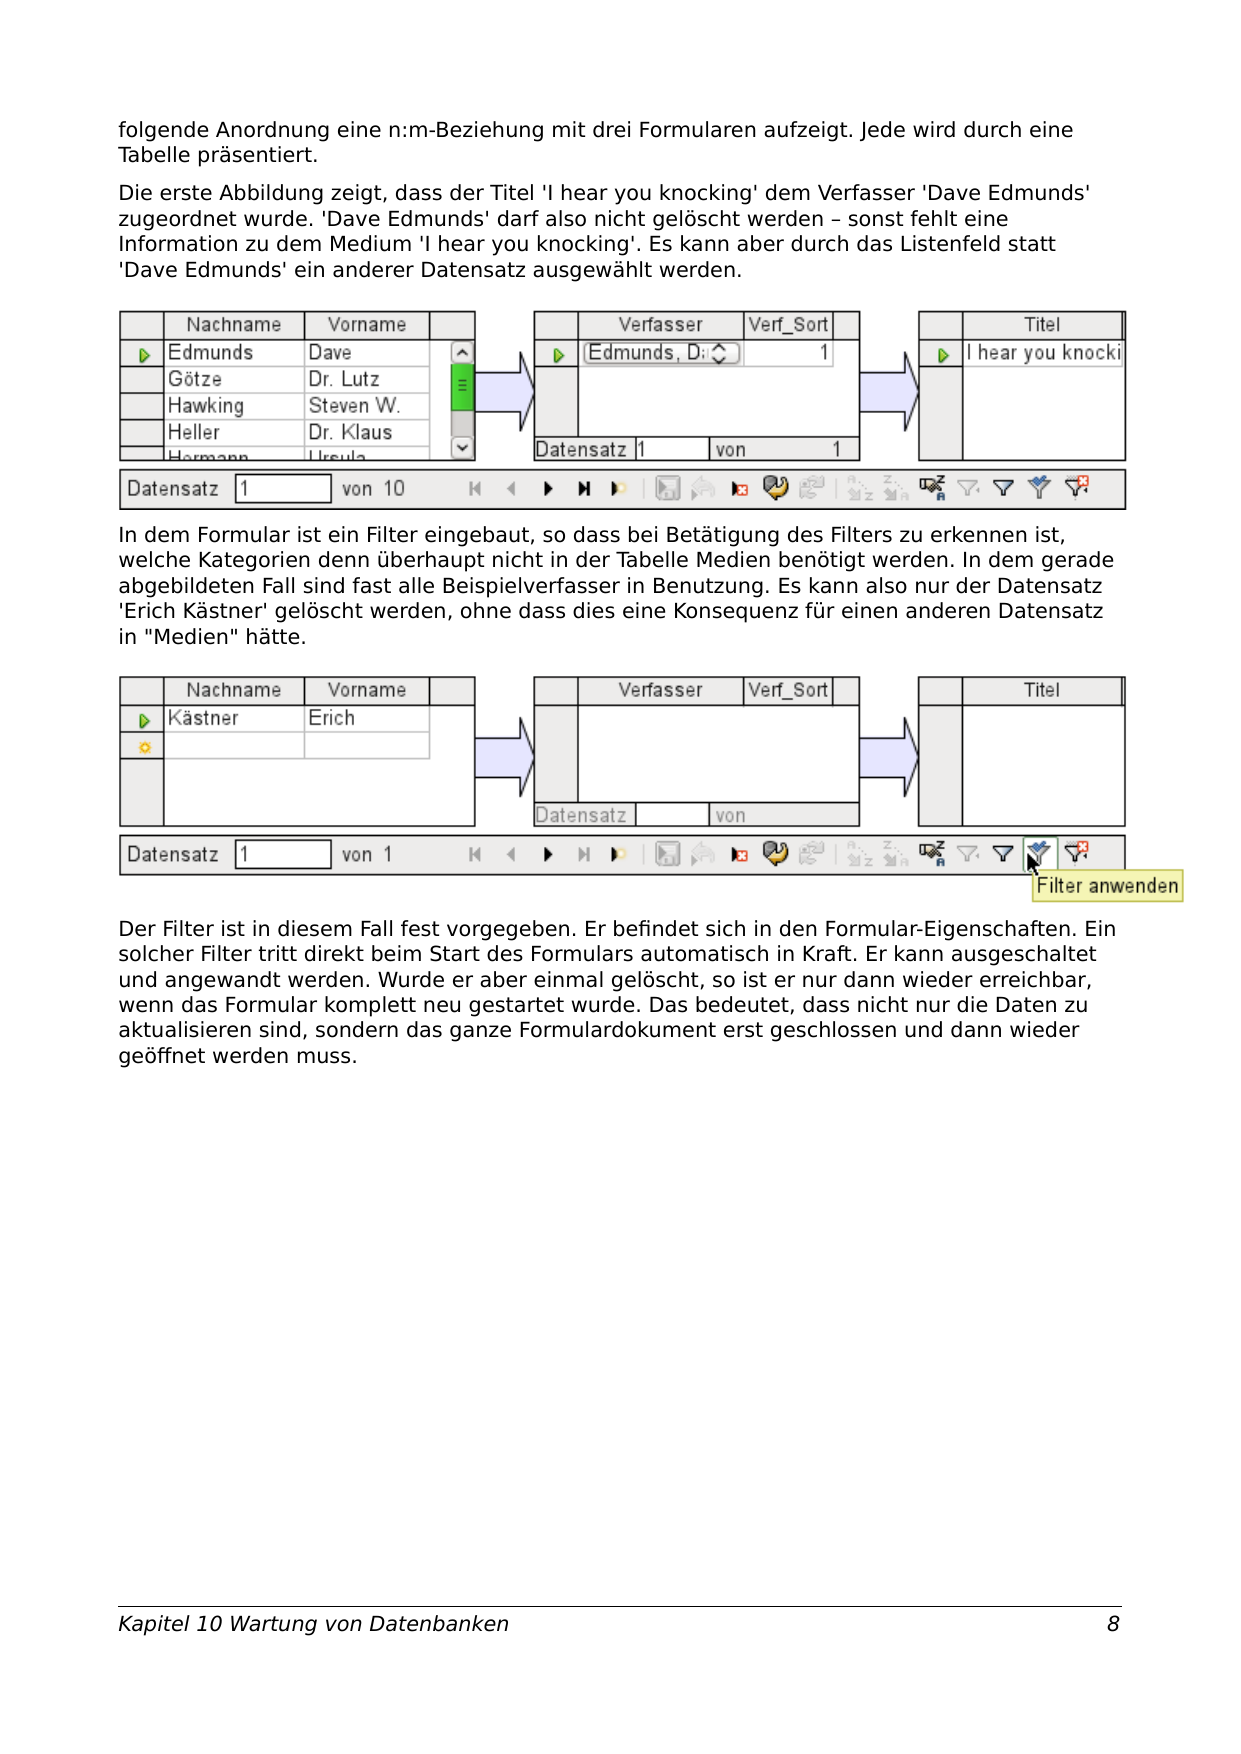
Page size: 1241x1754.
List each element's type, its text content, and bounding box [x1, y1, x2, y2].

text Der Filter ist in diesem Fall fest vorgegeben. Er befindet sich in den Formular-Eigenschaften. Ein solcher Filter tritt direkt beim Start des Formulars automatisch in Kraft. Er kann ausgeschaltet und angewandt werden. Wurde er aber einmal gelöscht, so ist er nur dann wieder erreichbar, wenn das Formular komplett neu gestartet wurde. Das bedeutet, dass nicht nur die Daten zu aktualisieren sind, sondern das ganze Formulardokument erst geschlossen und dann wieder geöffnet werden muss. [118, 917, 1122, 1068]
text Die erste Abbildung zeigt, dass der Titel 'I hear you knocking' dem Verfasser 'Dave Edmunds' zugeordnet wurde. 'Dave Edmunds' darf also nicht gelöscht werden – sonst fehlt eine Information zu dem Medium 'I hear you knocking'. Es kann aber durch das Listenfeld statt 'Dave Edmunds' ein anderer Datensatz ausgewählt werden. [118, 181, 1122, 282]
text folgende Anordnung eine n:m-Beziehung mit drei Formularen aufzeigt. Jede wird durch eine Tabelle präsentiert. [118, 118, 1122, 168]
text In dem Formular ist ein Filter eingebaut, so dass bei Betätigung des Filters zu erkennen ist, welche Kategorien denn überhaupt nicht in der Tabelle Medien benötigt werden. In dem gerade abgebildeten Fall sind fast alle Beispielverfasser in Benutzung. Es kann also nur der Datensatz 'Erich Kästner' gelöscht werden, ohne dass dies eine Konsequenz für einen anderen Datensatz in "Medien" hätte. [118, 523, 1122, 649]
picture [118, 675, 1187, 904]
picture [118, 308, 1128, 510]
